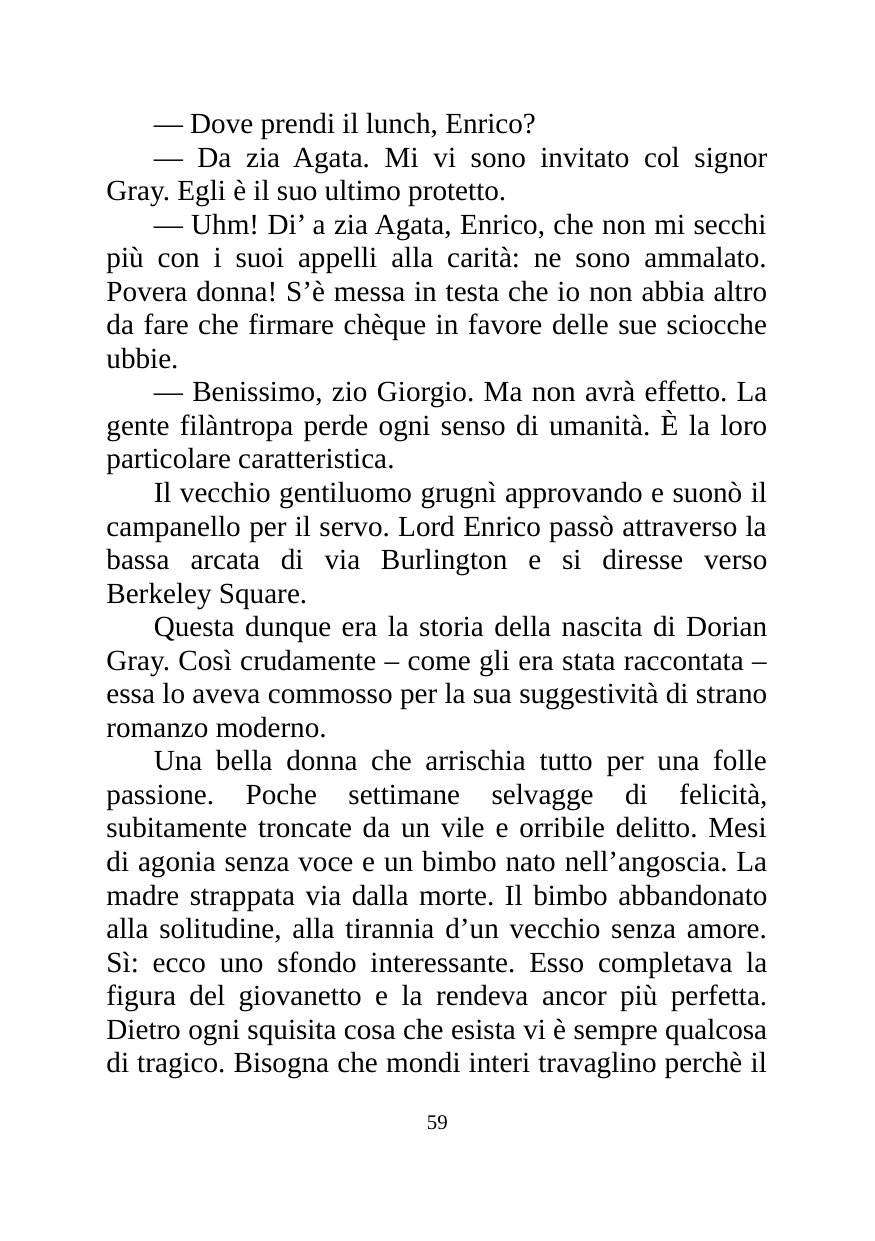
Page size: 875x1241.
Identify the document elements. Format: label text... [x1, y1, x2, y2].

text — Benissimo, zio Giorgio. Ma non avrà effetto. La gente filàntropa perde ogni senso di umanità. È la loro particolare caratteristica. [106, 374, 768, 475]
text Questa dunque era la storia della nascita di Dorian Gray. Così crudamente – come gli era stata raccontata – essa lo aveva commosso per la sua suggestività di strano romanzo moderno. [106, 609, 768, 743]
text — Dove prendi il lunch, Enrico? [106, 106, 768, 140]
text Una bella donna che arrischia tutto per una folle passione. Poche settimane selvagge di felicità, subitamente troncate da un vile e orribile delitto. Mesi di agonia senza voce e un bimbo nato nell’angoscia. La madre strappata via dalla morte. Il bimbo abbandonato alla solitudine, alla tirannia d’un vecchio senza amore. Sì: ecco uno sfondo interessante. Esso completava la figura del giovanetto e la rendeva ancor più perfetta. Dietro ogni squisita cosa che esista vi è sempre qualcosa di tragico. Bisogna che mondi interi travaglino perchè il [106, 743, 768, 1079]
text — Da zia Agata. Mi vi sono invitato col signor Gray. Egli è il suo ultimo protetto. [106, 140, 768, 207]
text — Uhm! Di’ a zia Agata, Enrico, che non mi secchi più con i suoi appelli alla carità: ne sono ammalato. Povera donna! S’è messa in testa che io non abbia altro da fare che firmare chèque in favore delle sue sciocche ubbie. [106, 207, 768, 374]
text Il vecchio gentiluomo grugnì approvando e suonò il campanello per il servo. Lord Enrico passò attraverso la bassa arcata di via Burlington e si diresse verso Berkeley Square. [106, 475, 768, 609]
